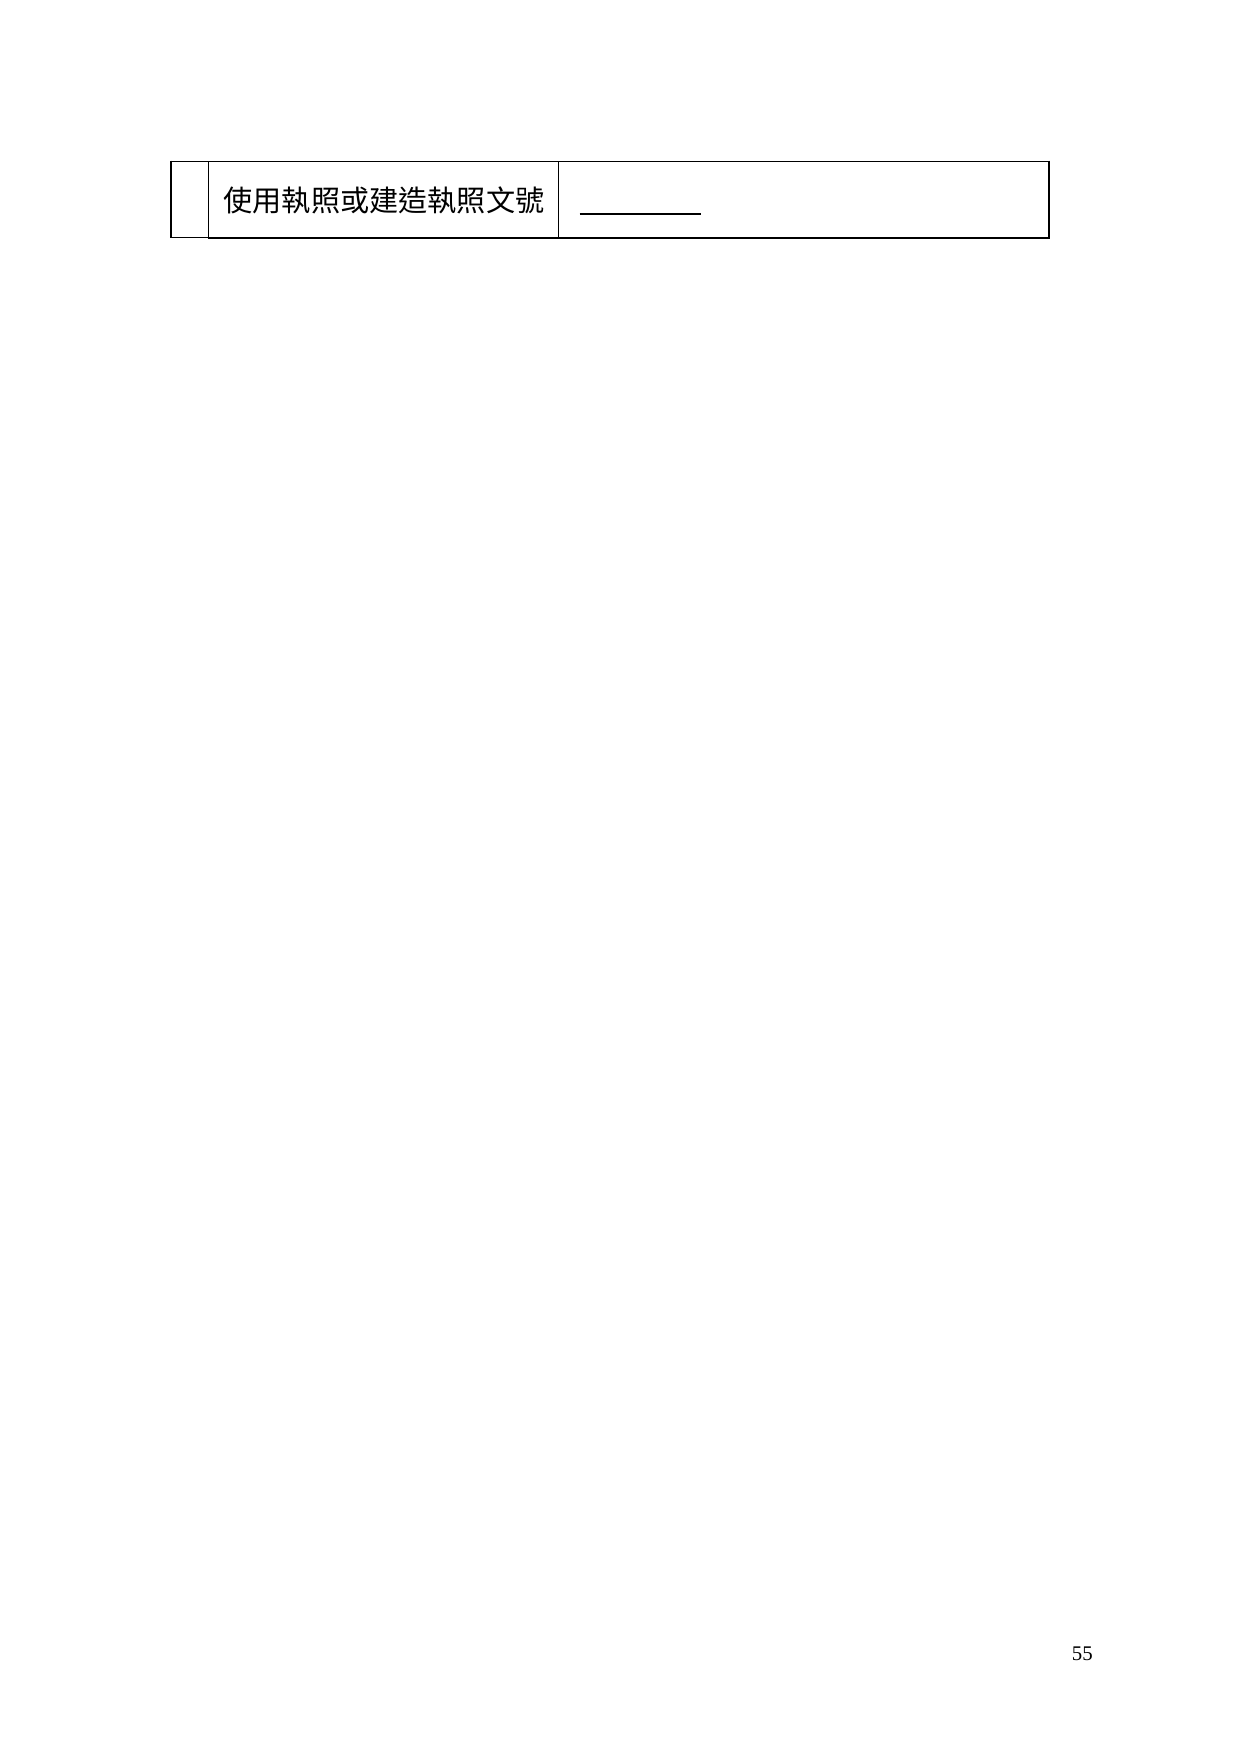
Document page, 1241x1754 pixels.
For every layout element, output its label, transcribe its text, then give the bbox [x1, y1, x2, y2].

table_cell [559, 162, 1048, 237]
table_cell 使用執照或建造執照文號 [209, 162, 558, 237]
table_cell [172, 162, 208, 237]
